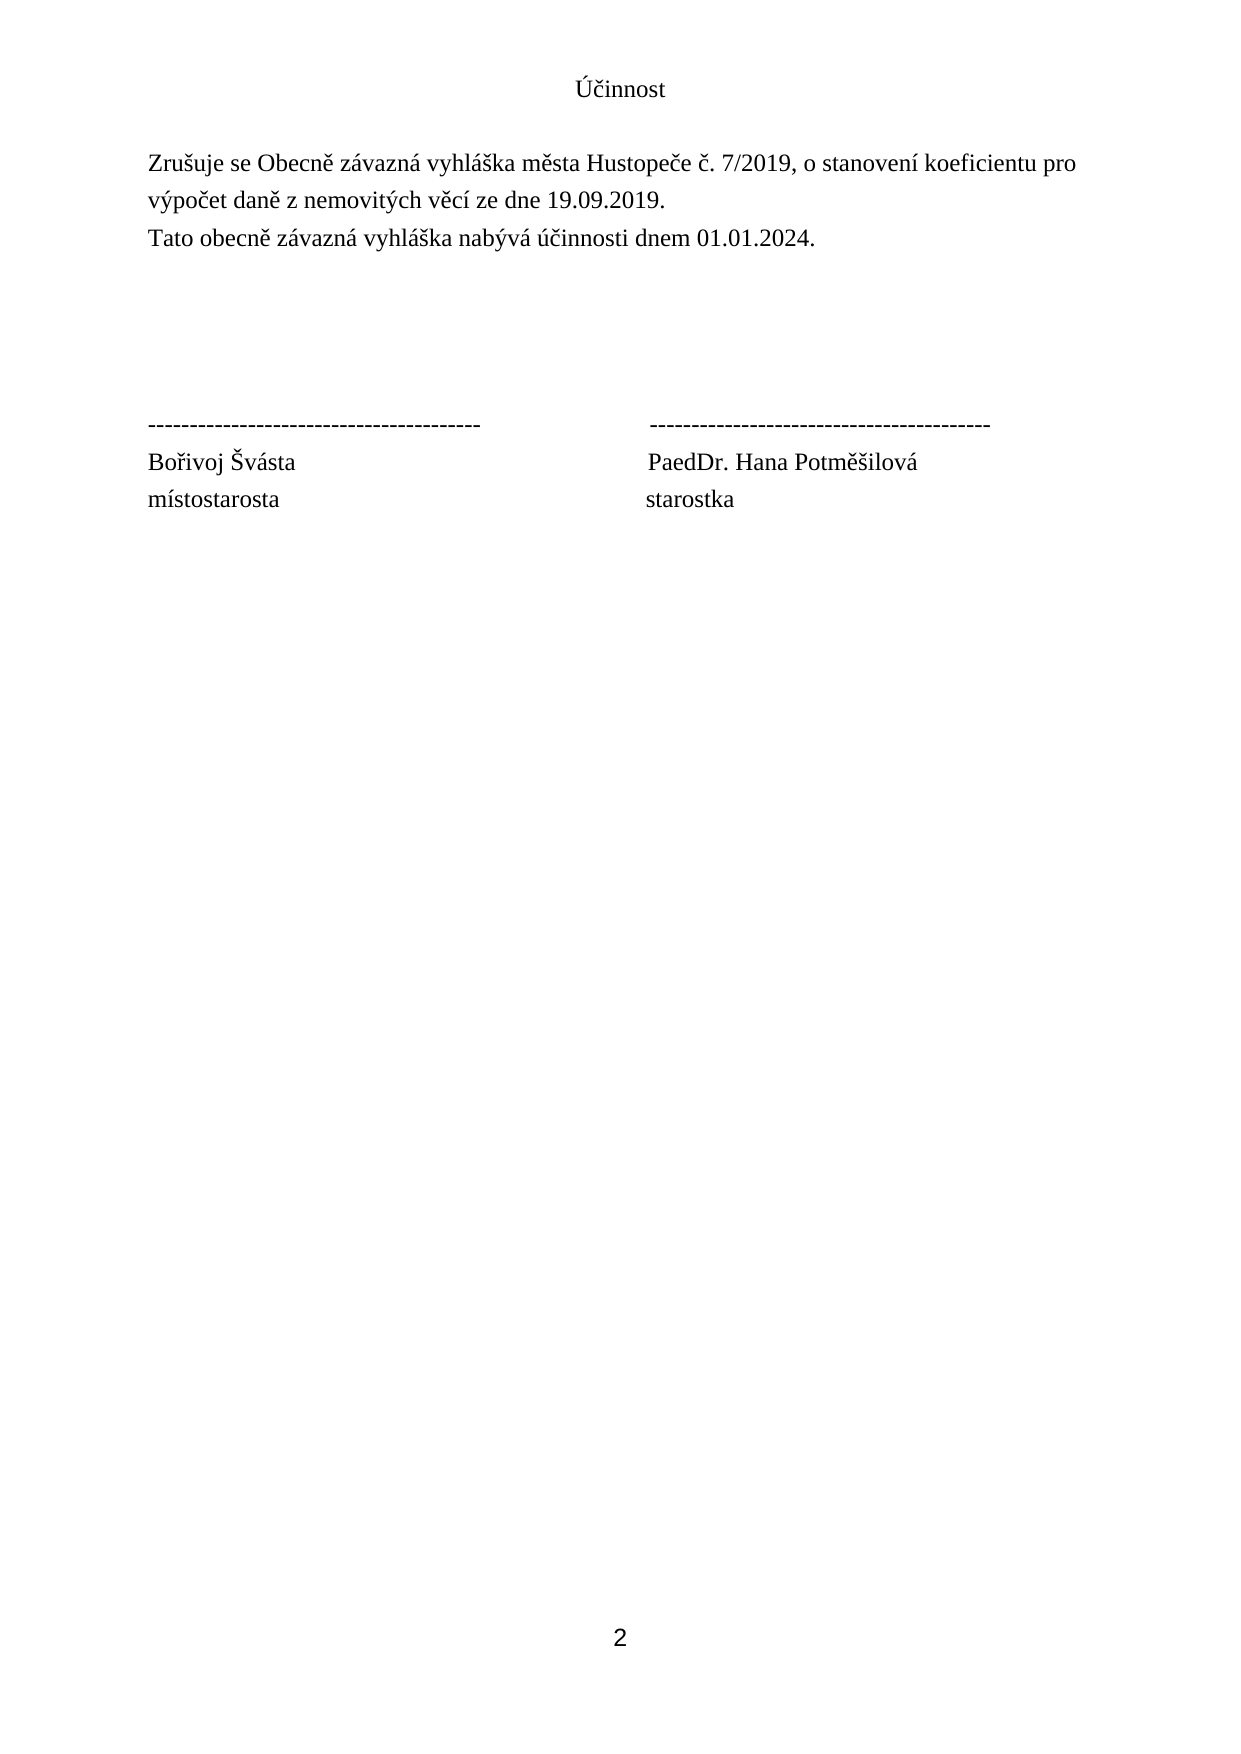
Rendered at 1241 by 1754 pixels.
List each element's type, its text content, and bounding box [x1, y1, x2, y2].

text Bořivoj Švásta PaedDr. Hana Potměšilová [148, 447, 1093, 475]
text místostarosta starostka [148, 484, 1093, 513]
text ---------------------------------------- ----------------------------------------- [148, 409, 1093, 438]
text Zrušuje se Obecně závazná vyhláška města Hustopeče č. 7/2019, o stanovení koeficientu pro výpočet daně z nemovitých věcí ze dne 19.09.2019. [148, 148, 1093, 214]
text Tato obecně závazná vyhláška nabývá účinnosti dnem 01.01.2024. [148, 223, 1093, 252]
text Účinnost [148, 74, 1093, 102]
